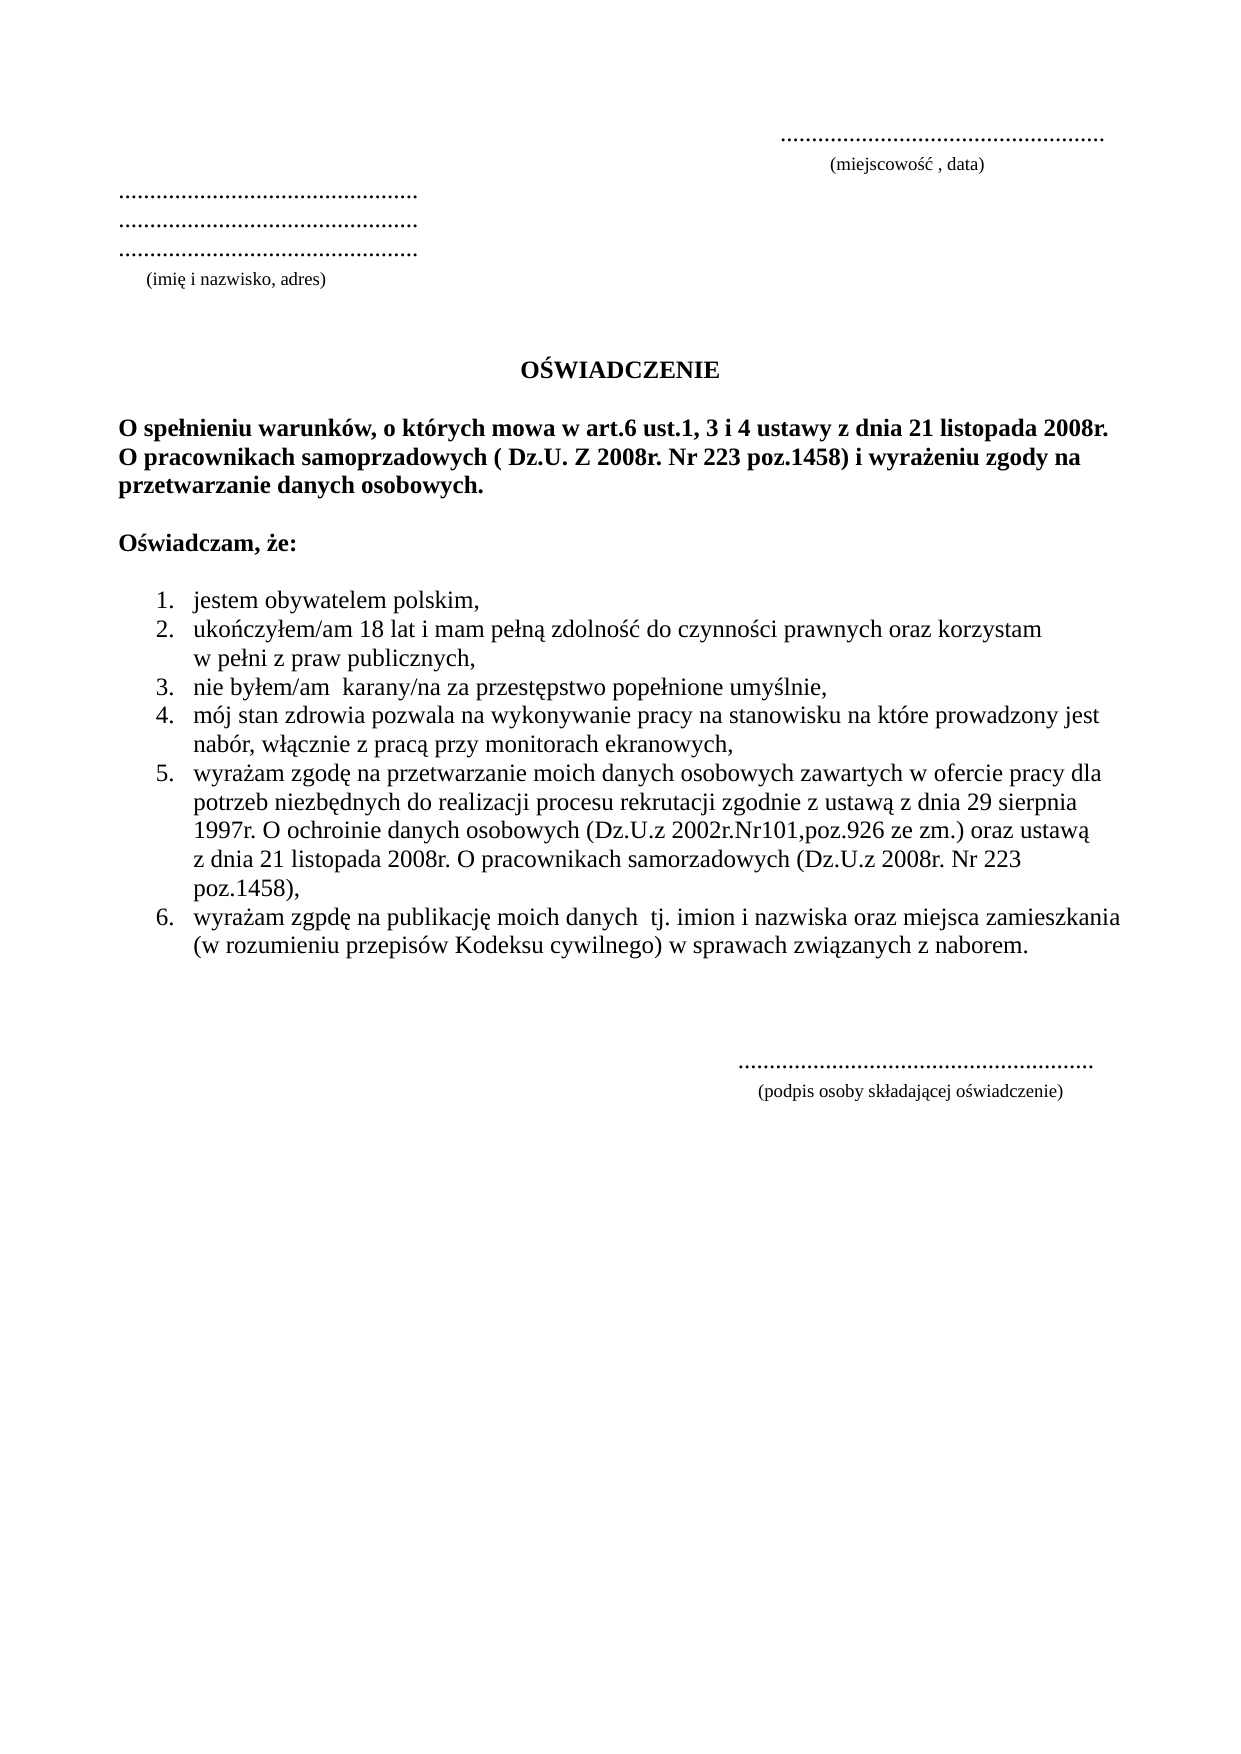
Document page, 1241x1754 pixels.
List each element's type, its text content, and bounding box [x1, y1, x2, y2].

text ................................................ (imię i nazwisko, adres) [118, 233, 1122, 291]
list ukończyłem/am 18 lat i mam pełną zdolność do czynności prawnych oraz korzystam w pełni z praw publicznych, [156, 614, 1122, 672]
list wyrażam zgodę na przetwarzanie moich danych osobowych zawartych w ofercie pracy dla potrzeb niezbędnych do realizacji procesu rekrutacji zgodnie z ustawą z dnia 29 sierpnia 1997r. O ochroinie danych osobowych (Dz.U.z 2002r.Nr101,poz.926 ze zm.) oraz ustawą z dnia 21 listopada 2008r. O pracownikach samorzadowych (Dz.U.z 2008r. Nr 223 poz.1458), [156, 758, 1122, 902]
text .................................................... [118, 118, 1122, 147]
list mój stan zdrowia pozwala na wykonywanie pracy na stanowisku na które prowadzony jest nabór, włącznie z pracą przy monitorach ekranowych, [156, 700, 1122, 758]
text ................................................ [118, 204, 1122, 233]
text OŚWIADCZENIE [118, 355, 1122, 384]
text ................................................ [118, 176, 1122, 204]
list jestem obywatelem polskim, [156, 585, 1122, 614]
list wyrażam zgpdę na publikację moich danych tj. imion i nazwiska oraz miejsca zamieszkania (w rozumieniu przepisów Kodeksu cywilnego) w sprawach związanych z naborem. [156, 902, 1122, 959]
text O spełnieniu warunków, o których mowa w art.6 ust.1, 3 i 4 ustawy z dnia 21 listopada 2008r. O pracownikach samoprzadowych ( Dz.U. Z 2008r. Nr 223 poz.1458) i wyrażeniu zgody na przetwarzanie danych osobowych. [118, 413, 1122, 499]
list nie byłem/am karany/na za przestępstwo popełnione umyślnie, [156, 672, 1122, 700]
text ......................................................... (podpis osoby składającej oświadczenie) [118, 1045, 1122, 1103]
text (miejscowość , data) [118, 147, 1122, 176]
text Oświadczam, że: [118, 528, 1122, 585]
